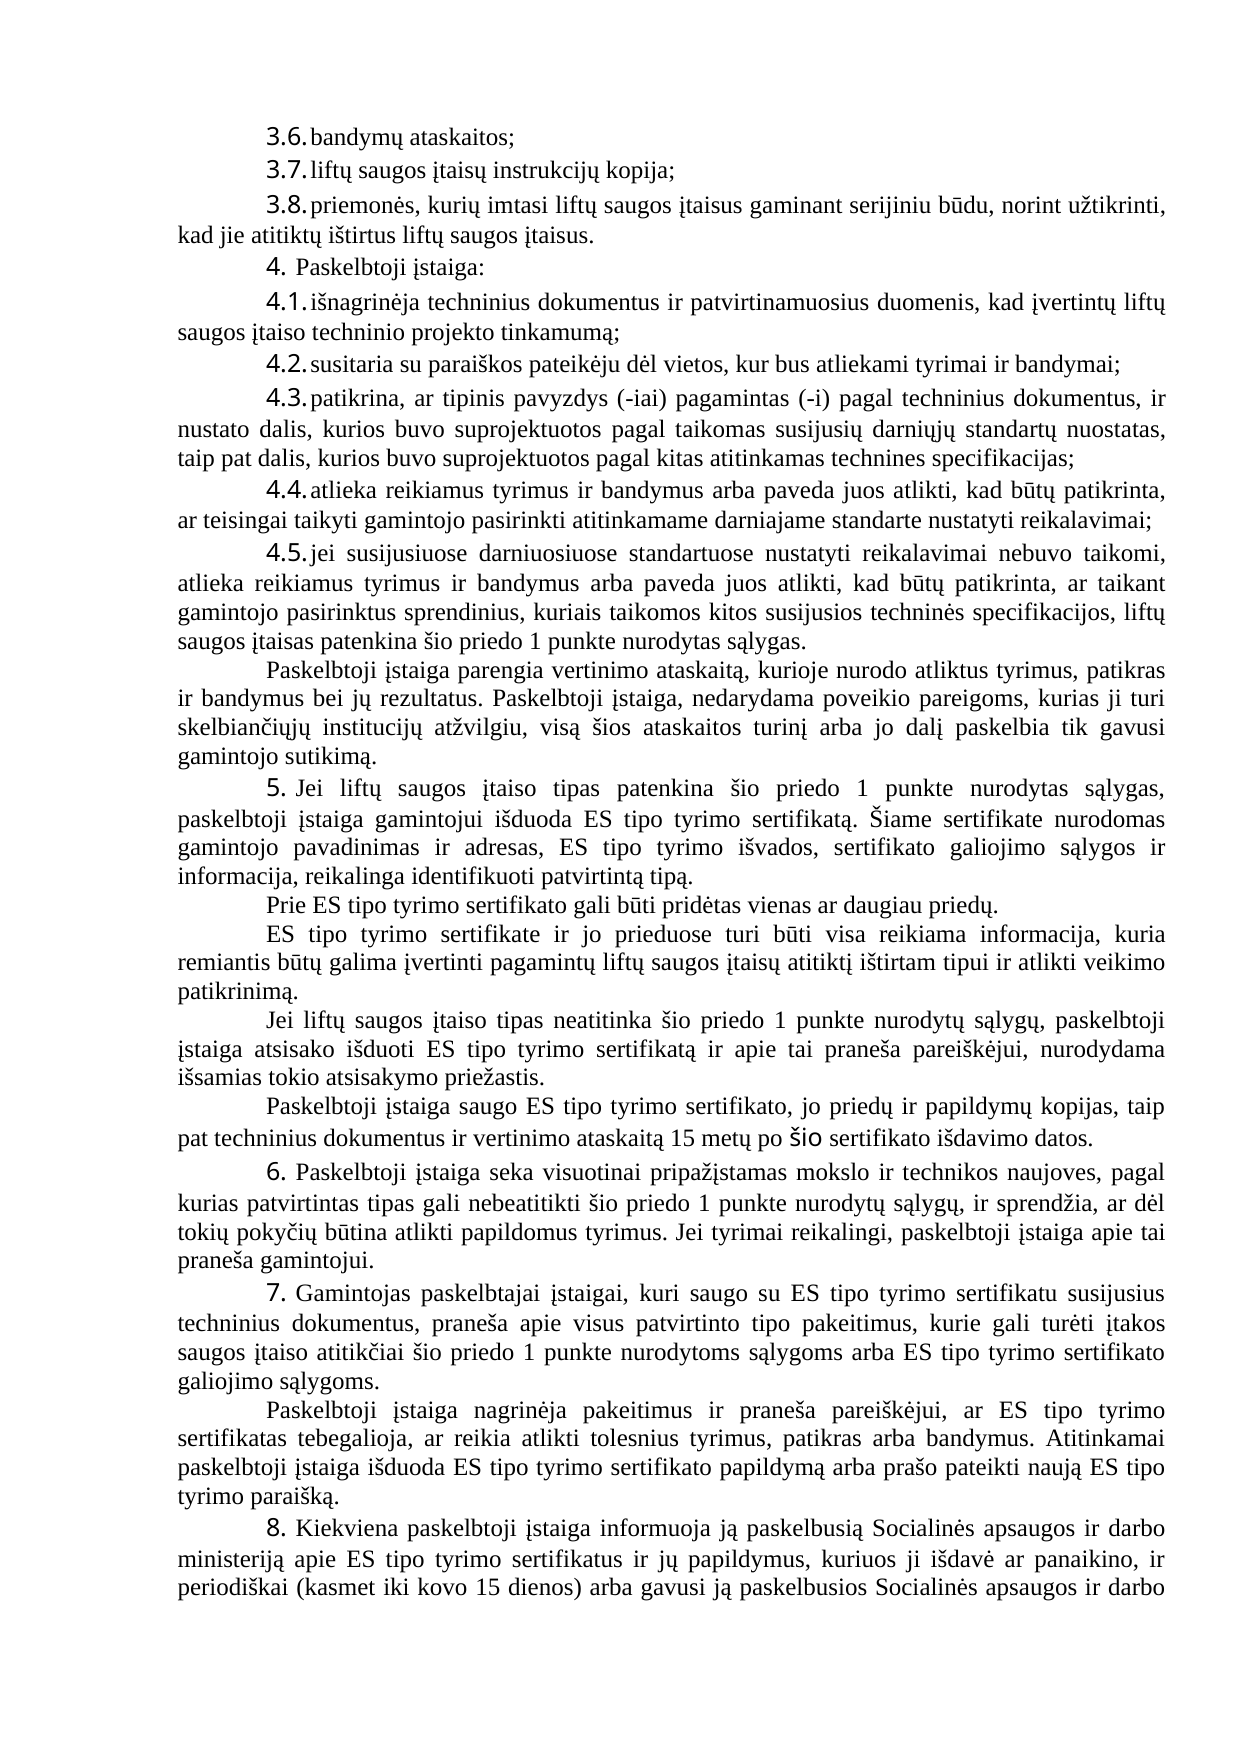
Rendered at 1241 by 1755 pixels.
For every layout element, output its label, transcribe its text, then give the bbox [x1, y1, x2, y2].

text 3.7. liftų saugos įtaisų instrukcijų kopija; [177, 152, 1166, 186]
text 5. Jei liftų saugos įtaiso tipas patenkina šio priedo 1 punkte nurodytas sąlygas, paskelbtoji įstaiga gamintojui išduoda ES tipo tyrimo sertifikatą. Šiame sertifikate nurodomas gamintojo pavadinimas ir adresas, ES tipo tyrimo išvados, sertifikato galiojimo sąlygos ir informacija, reikalinga identifikuoti patvirtintą tipą. [177, 770, 1166, 890]
text 6. Paskelbtoji įstaiga seka visuotinai pripažįstamas mokslo ir technikos naujoves, pagal kurias patvirtintas tipas gali nebeatitikti šio priedo 1 punkte nurodytų sąlygų, ir sprendžia, ar dėl tokių pokyčių būtina atlikti papildomus tyrimus. Jei tyrimai reikalingi, paskelbtoji įstaiga apie tai praneša gamintojui. [177, 1154, 1166, 1274]
text ES tipo tyrimo sertifikate ir jo prieduose turi būti visa reikiama informacija, kuria remiantis būtų galima įvertinti pagamintų liftų saugos įtaisų atitiktį ištirtam tipui ir atlikti veikimo patikrinimą. [177, 919, 1166, 1005]
text 3.8. priemonės, kurių imtasi liftų saugos įtaisus gaminant serijiniu būdu, norint užtikrinti, kad jie atitiktų ištirtus liftų saugos įtaisus. [177, 186, 1166, 249]
text 4. Paskelbtoji įstaiga: [177, 249, 1166, 283]
text 4.4. atlieka reikiamus tyrimus ir bandymus arba paveda juos atlikti, kad būtų patikrinta, ar teisingai taikyti gamintojo pasirinkti atitinkamame darniajame standarte nustatyti reikalavimai; [177, 472, 1166, 534]
text 8. Kiekviena paskelbtoji įstaiga informuoja ją paskelbusią Socialinės apsaugos ir darbo ministeriją apie ES tipo tyrimo sertifikatus ir jų papildymus, kuriuos ji išdavė ar panaikino, ir periodiškai (kasmet iki kovo 15 dienos) arba gavusi ją paskelbusios Socialinės apsaugos ir darbo [177, 1510, 1166, 1601]
text Paskelbtoji įstaiga parengia vertinimo ataskaitą, kurioje nurodo atliktus tyrimus, patikras ir bandymus bei jų rezultatus. Paskelbtoji įstaiga, nedarydama poveikio pareigoms, kurias ji turi skelbiančiųjų institucijų atžvilgiu, visą šios ataskaitos turinį arba jo dalį paskelbia tik gavusi gamintojo sutikimą. [177, 655, 1166, 770]
text Prie ES tipo tyrimo sertifikato gali būti pridėtas vienas ar daugiau priedų. [177, 890, 1166, 919]
text 4.5. jei susijusiuose darniuosiuose standartuose nustatyti reikalavimai nebuvo taikomi, atlieka reikiamus tyrimus ir bandymus arba paveda juos atlikti, kad būtų patikrinta, ar taikant gamintojo pasirinktus sprendinius, kuriais taikomos kitos susijusios techninės specifikacijos, liftų saugos įtaisas patenkina šio priedo 1 punkte nurodytas sąlygas. [177, 534, 1166, 655]
text 4.1. išnagrinėja techninius dokumentus ir patvirtinamuosius duomenis, kad įvertintų liftų saugos įtaiso techninio projekto tinkamumą; [177, 283, 1166, 346]
text 7. Gamintojas paskelbtajai įstaigai, kuri saugo su ES tipo tyrimo sertifikatu susijusius techninius dokumentus, praneša apie visus patvirtinto tipo pakeitimus, kurie gali turėti įtakos saugos įtaiso atitikčiai šio priedo 1 punkte nurodytoms sąlygoms arba ES tipo tyrimo sertifikato galiojimo sąlygoms. [177, 1274, 1166, 1395]
text Paskelbtoji įstaiga saugo ES tipo tyrimo sertifikato, jo priedų ir papildymų kopijas, taip pat techninius dokumentus ir vertinimo ataskaitą 15 metų po šio sertifikato išdavimo datos. [177, 1091, 1166, 1154]
text Jei liftų saugos įtaiso tipas neatitinka šio priedo 1 punkte nurodytų sąlygų, paskelbtoji įstaiga atsisako išduoti ES tipo tyrimo sertifikatą ir apie tai praneša pareiškėjui, nurodydama išsamias tokio atsisakymo priežastis. [177, 1005, 1166, 1091]
text Paskelbtoji įstaiga nagrinėja pakeitimus ir praneša pareiškėjui, ar ES tipo tyrimo sertifikatas tebegalioja, ar reikia atlikti tolesnius tyrimus, patikras arba bandymus. Atitinkamai paskelbtoji įstaiga išduoda ES tipo tyrimo sertifikato papildymą arba prašo pateikti naują ES tipo tyrimo paraišką. [177, 1395, 1166, 1510]
text 4.2. susitaria su paraiškos pateikėju dėl vietos, kur bus atliekami tyrimai ir bandymai; [177, 346, 1166, 380]
text 3.6. bandymų ataskaitos; [177, 118, 1166, 152]
text 4.3. patikrina, ar tipinis pavyzdys (-iai) pagamintas (-i) pagal techninius dokumentus, ir nustato dalis, kurios buvo suprojektuotos pagal taikomas susijusių darniųjų standartų nuostatas, taip pat dalis, kurios buvo suprojektuotos pagal kitas atitinkamas technines specifikacijas; [177, 380, 1166, 472]
